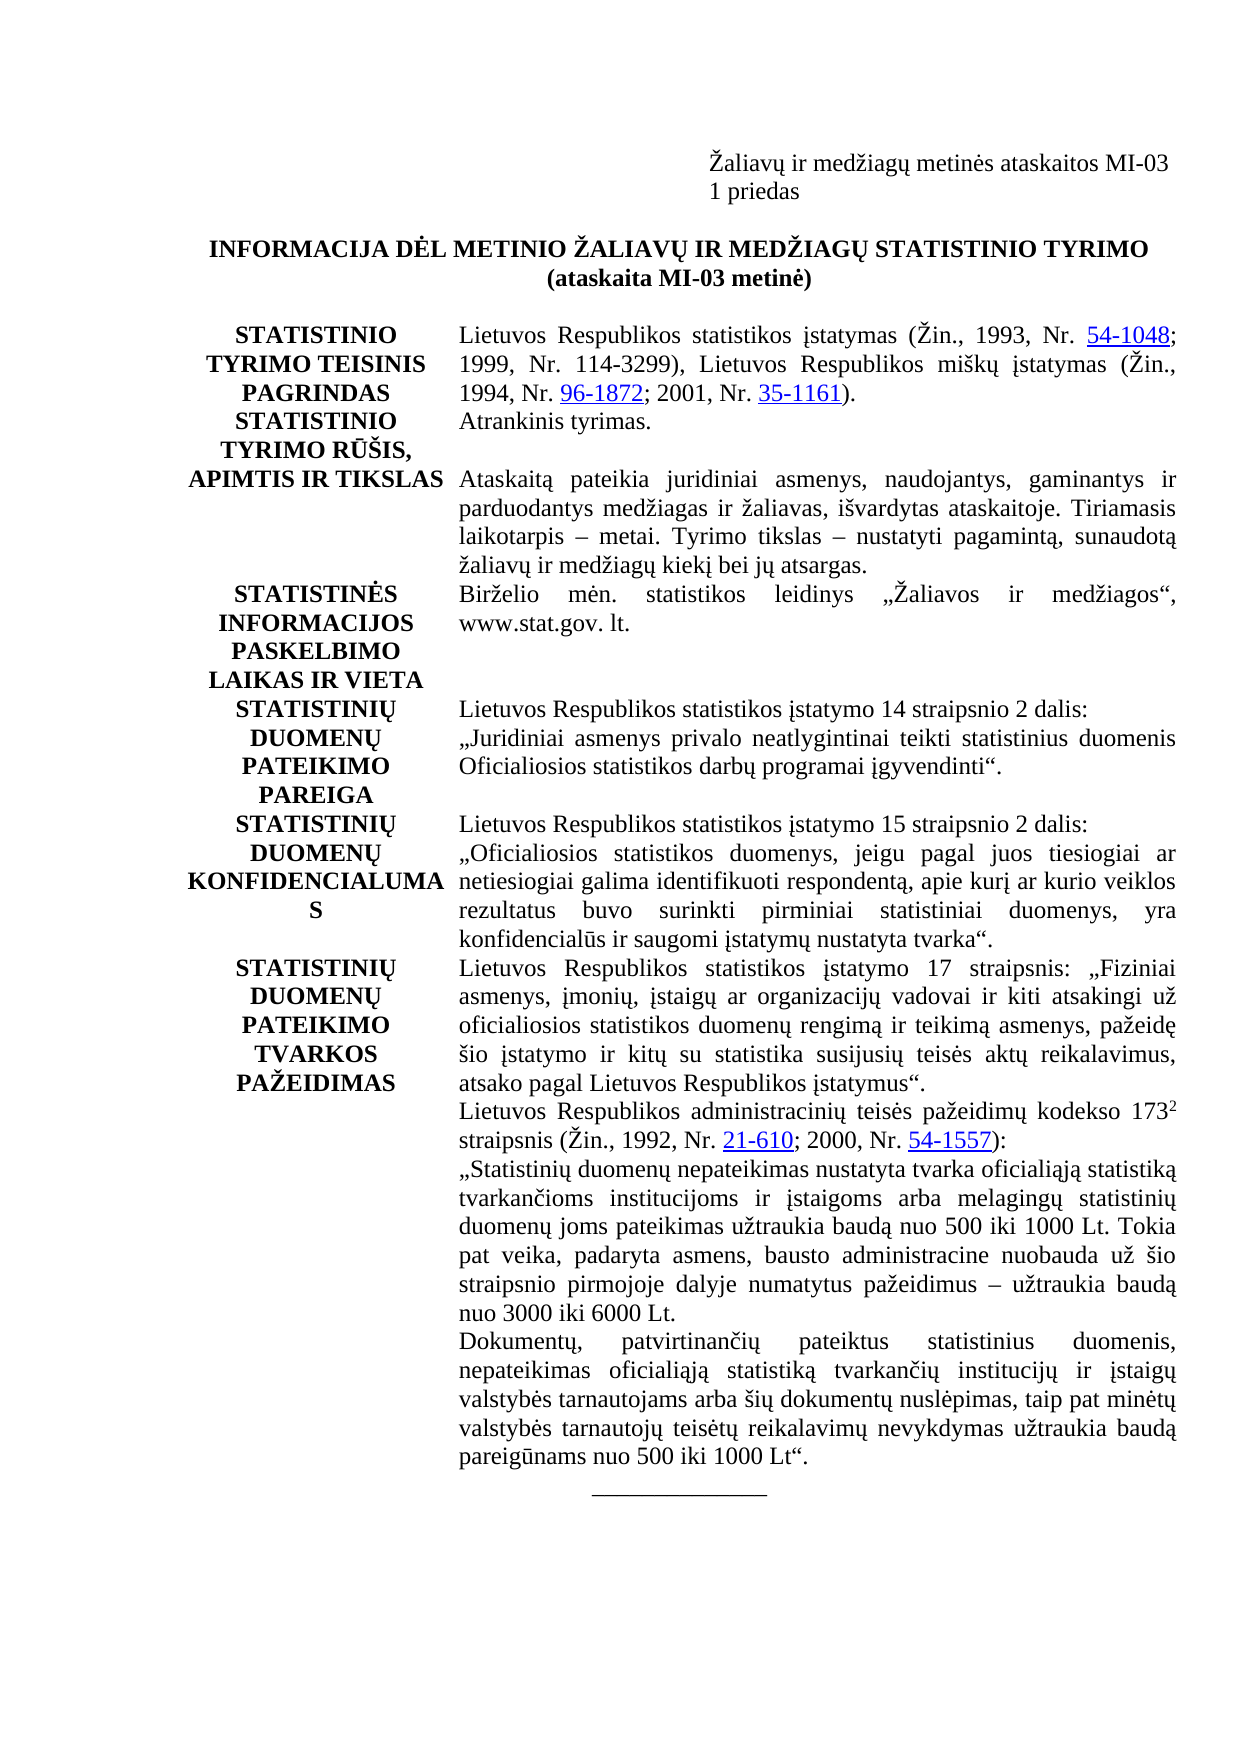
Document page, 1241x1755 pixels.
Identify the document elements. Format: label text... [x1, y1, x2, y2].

table_cell Lietuvos Respublikos statistikos įstatymo 14 straipsnio 2 dalis: „Juridiniai asmenys privalo neatlygintinai teikti statistinius duomenis Oficialiosios statistikos darbų programai įgyvendinti“. [455, 694, 1181, 809]
table_cell STATISTINIŲ DUOMENŲ KONFIDENCIALUMAS [177, 809, 454, 953]
table_cell Birželio mėn. statistikos leidinys „Žaliavos ir medžiagos“, www.stat.gov. lt. [455, 579, 1181, 694]
text 1 priedas [177, 176, 1181, 205]
table_cell STATISTINIO TYRIMO RŪŠIS, APIMTIS IR TIKSLAS [177, 406, 454, 579]
text ______________ [177, 1470, 1181, 1499]
text Žaliavų ir medžiagų metinės ataskaitos MI-03 [177, 148, 1181, 176]
text INFORMACIJA DĖL METINIO ŽALIAVŲ IR MEDŽIAGŲ STATISTINIO TYRIMO [177, 234, 1181, 263]
table_cell STATISTINIŲ DUOMENŲ PATEIKIMO TVARKOS PAŽEIDIMAS [177, 953, 454, 1470]
text (ataskaita MI-03 metinė) [177, 263, 1181, 291]
